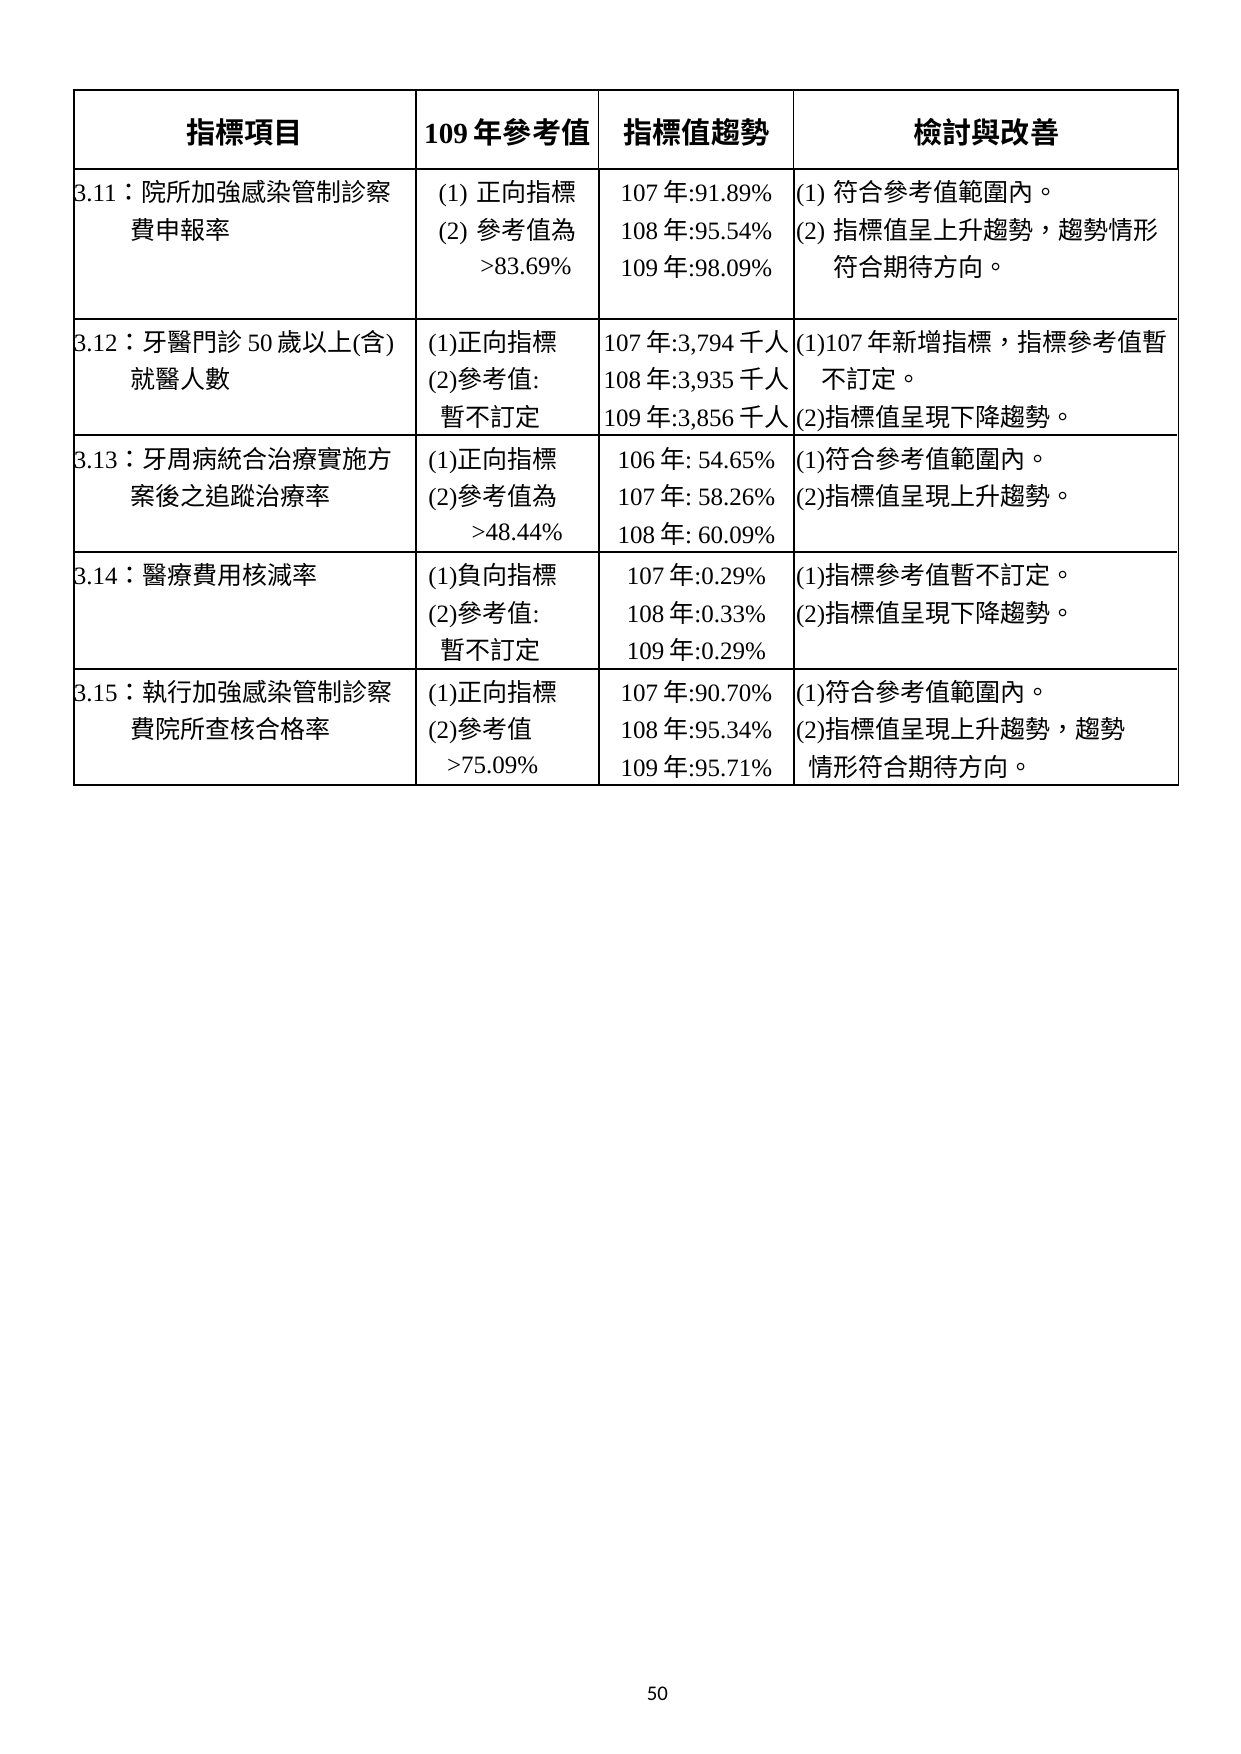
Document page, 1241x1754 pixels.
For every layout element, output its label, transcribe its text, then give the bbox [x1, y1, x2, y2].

table_cell 106年: 54.65% 107年: 58.26% 108年: 60.09% [600, 436, 793, 551]
table_cell 符合參考值範圍內。 指標值呈上升趨勢，趨勢情形符合期待方向。 [795, 170, 1178, 318]
table_cell 107年:3,794千人 108年:3,935千人109年:3,856千人 [600, 320, 793, 434]
table_cell 3.13：牙周病統合治療實施方案後之追蹤治療率 [75, 436, 415, 551]
table_header 指標值趨勢 [599, 91, 793, 168]
table_cell (1)正向指標 (2)參考值: 暫不訂定 [417, 320, 598, 434]
table_cell (1)正向指標 (2)參考值 >75.09% [417, 670, 598, 784]
table_header 指標項目 [75, 91, 415, 168]
table_cell (1)符合參考值範圍內。 (2)指標值呈現上升趨勢。 [795, 434, 1178, 551]
table_cell (1)符合參考值範圍內。 (2)指標值呈現上升趨勢，趨勢 情形符合期待方向。 [795, 668, 1178, 784]
table_cell 3.11：院所加強感染管制診察費申報率 [75, 170, 415, 318]
table_header 檢討與改善 [794, 91, 1177, 168]
table_cell 107年:0.29% 108年:0.33% 109年:0.29% [600, 553, 793, 668]
table_cell (1)正向指標 (2)參考值為>48.44% [417, 436, 598, 551]
table_header 109年參考值 [417, 91, 598, 168]
table_cell 107年:91.89% 108年:95.54% 109年:98.09% [600, 170, 793, 318]
table_cell 3.12：牙醫門診50歲以上(含) 就醫人數 [75, 320, 415, 434]
table_cell (1)107年新增指標，指標參考值暫不訂定。 (2)指標值呈現下降趨勢。 [795, 318, 1178, 434]
table_cell (1)指標參考值暫不訂定。 (2)指標值呈現下降趨勢。 [795, 551, 1178, 668]
table_cell 3.15：執行加強感染管制診察費院所查核合格率 [75, 670, 415, 784]
table_cell 107年:90.70% 108年:95.34% 109年:95.71% [600, 670, 793, 784]
table_cell 正向指標 參考值為>83.69% [417, 170, 598, 318]
table_cell (1)負向指標 (2)參考值: 暫不訂定 [417, 553, 598, 668]
table_cell 3.14：醫療費用核減率 [75, 553, 415, 668]
